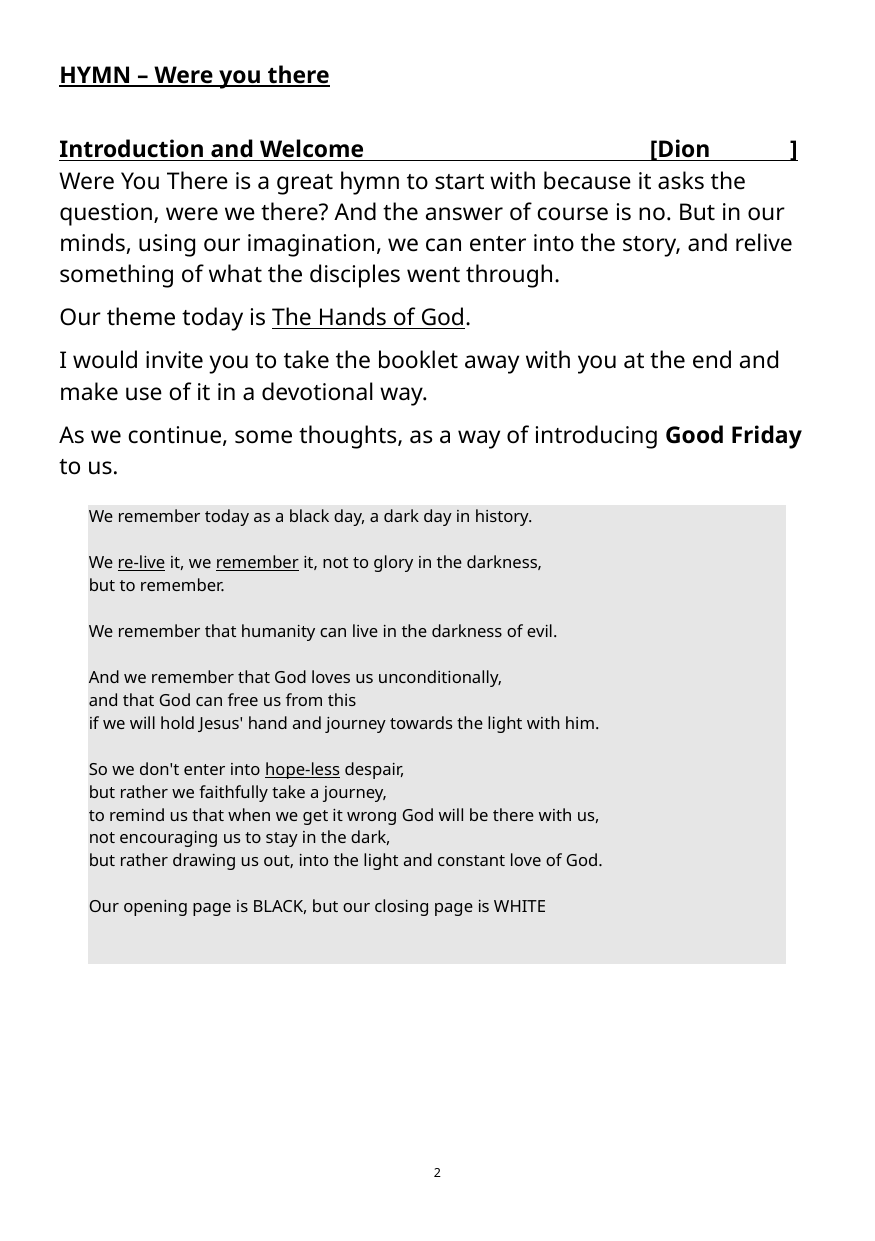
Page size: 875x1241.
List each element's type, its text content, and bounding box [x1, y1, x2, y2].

subtitle HYMN – Were you there [59, 59, 815, 90]
text As we continue, some thoughts, as a way of introducing Good Friday to us. [59, 419, 815, 481]
subtitle Introduction and Welcome [Dion ] [59, 133, 815, 164]
text Our opening page is BLACK, but our closing page is WHITE [88, 895, 786, 918]
text We remember that humanity can live in the darkness of evil. [88, 620, 786, 643]
text We re-live it, we remember it, not to glory in the darkness, but to remember. [88, 551, 786, 596]
text We remember today as a black day, a dark day in history. [88, 505, 786, 527]
text And we remember that God loves us unconditionally, and that God can free us from this if we will hold Jesus' hand and journey towards the light with him. [88, 666, 786, 734]
text Our theme today is The Hands of God. [59, 301, 815, 333]
text So we don't enter into hope-less despair, but rather we faithfully take a journey, to remind us that when we get it wrong God will be there with us, not encouraging us to stay in the dark, but rather drawing us out, into the light and constant love of God. [88, 758, 786, 871]
text Were You There is a great hymn to start with because it asks the question, were we there? And the answer of course is no. But in our minds, using our imagination, we can enter into the story, and relive something of what the disciples went through. [59, 164, 815, 289]
text I would invite you to take the booklet away with you at the end and make use of it in a devotional way. [59, 344, 815, 407]
